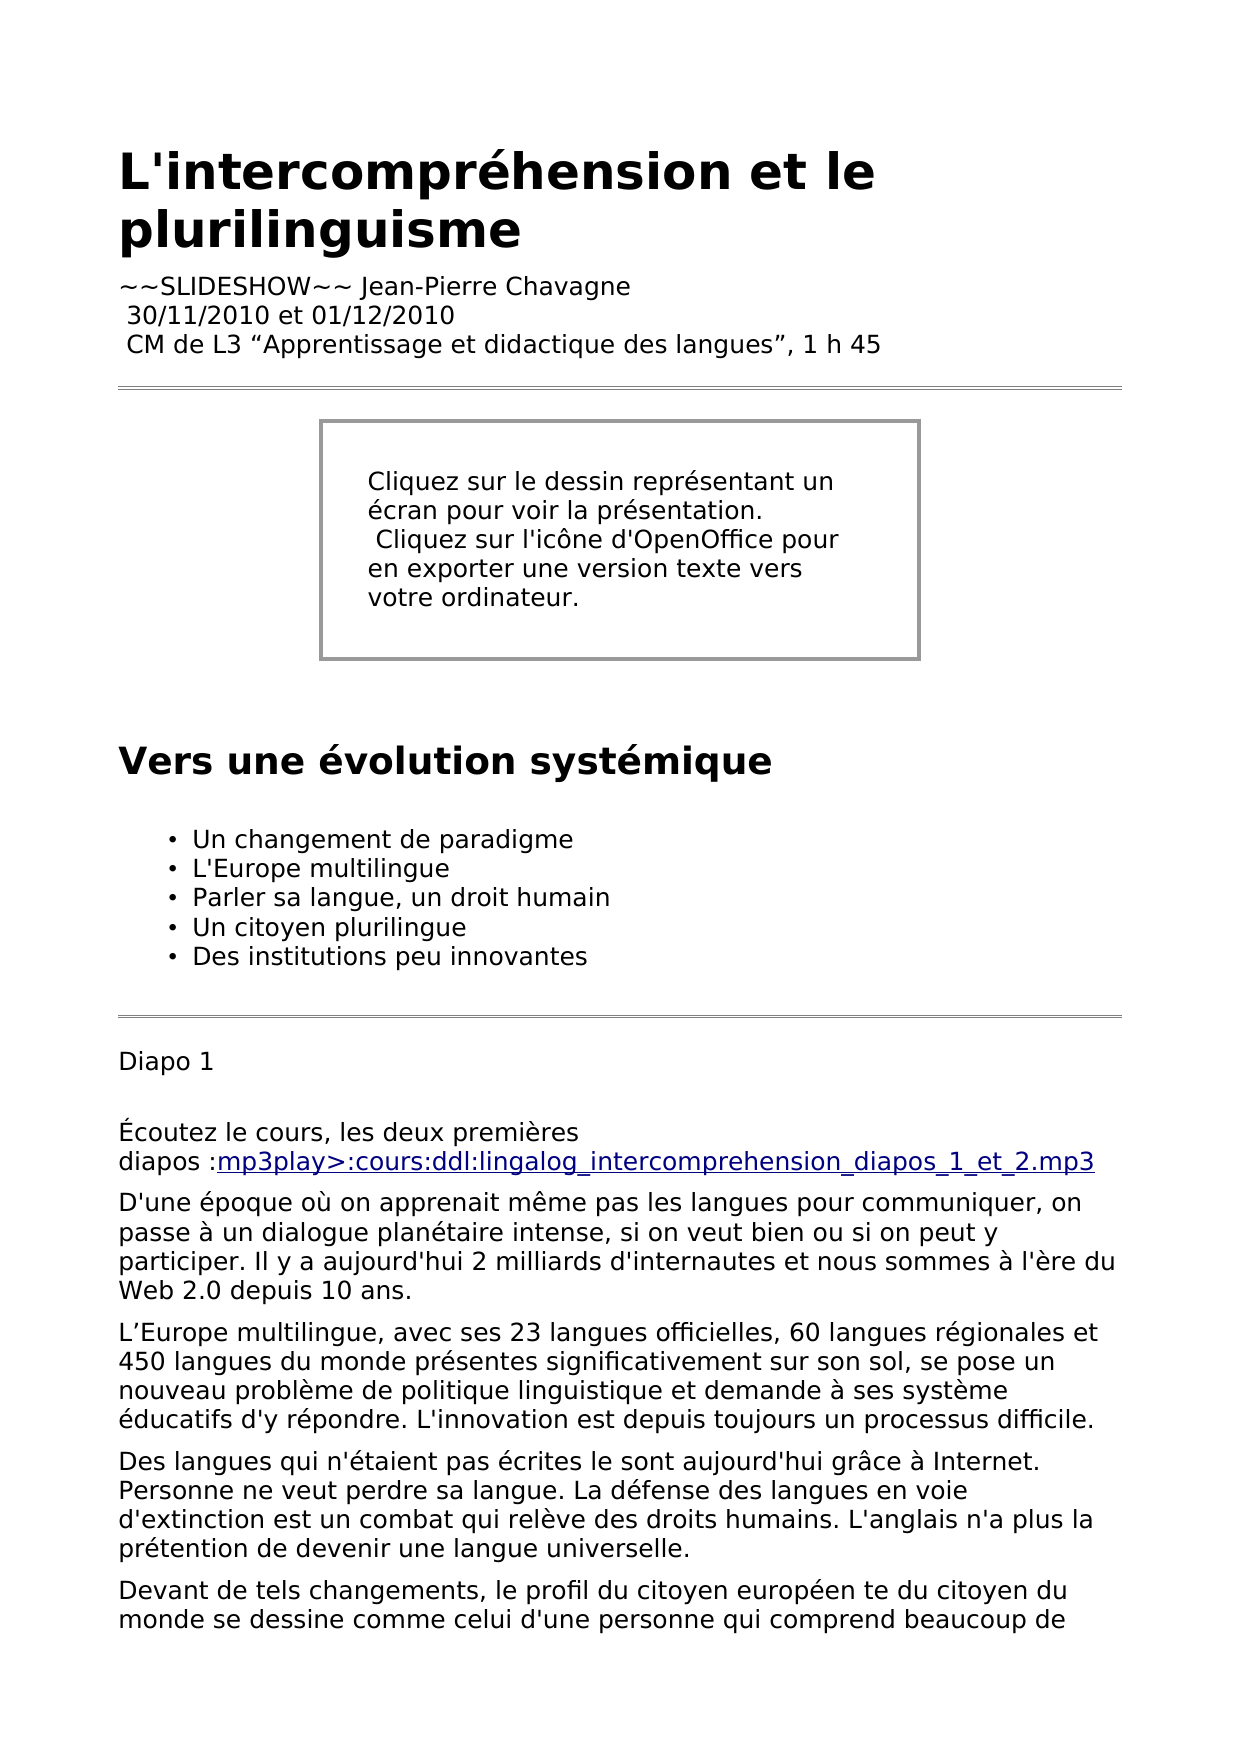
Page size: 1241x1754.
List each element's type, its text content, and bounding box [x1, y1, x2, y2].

subtitle L'intercompréhension et le plurilinguisme [118, 143, 1122, 259]
list Des institutions peu innovantes [177, 942, 1122, 971]
text Des langues qui n'étaient pas écrites le sont aujourd'hui grâce à Internet. Personne ne veut perdre sa langue. La défense des langues en voie d'extinction est un combat qui relève des droits humains. L'anglais n'a plus la prétention de devenir une langue universelle. [118, 1447, 1122, 1564]
text ~~SLIDESHOW~~ Jean-Pierre Chavagne 30/11/2010 et 01/12/2010 CM de L3 “Apprentissage et didactique des langues”, 1 h 45 [118, 272, 1122, 359]
subtitle Vers une évolution systémique [118, 740, 1122, 783]
list Un changement de paradigme [177, 825, 1122, 854]
text L’Europe multilingue, avec ses 23 langues officielles, 60 langues régionales et 450 langues du monde présentes significativement sur son sol, se pose un nouveau problème de politique linguistique et demande à ses système éducatifs d'y répondre. L'innovation est depuis toujours un processus difficile. [118, 1318, 1122, 1434]
text Écoutez le cours, les deux premières diapos :mp3play>:cours:ddl:lingalog_intercomprehension_diapos_1_et_2.mp3 [118, 1118, 1122, 1176]
table_header Cliquez sur le dessin représentant un écran pour voir la présentation. Cliquez sur l'icône d'OpenOffice pour en exporter une version texte vers votre ordinateur. [332, 431, 908, 648]
text Devant de tels changements, le profil du citoyen européen te du citoyen du monde se dessine comme celui d'une personne qui comprend beaucoup de [118, 1576, 1122, 1634]
list Un citoyen plurilingue [177, 913, 1122, 942]
list Parler sa langue, un droit humain [177, 884, 1122, 913]
text Diapo 1 [118, 1047, 1122, 1105]
text D'une époque où on apprenait même pas les langues pour communiquer, on passe à un dialogue planétaire intense, si on veut bien ou si on peut y participer. Il y a aujourd'hui 2 milliards d'internautes et nous sommes à l'ère du Web 2.0 depuis 10 ans. [118, 1189, 1122, 1305]
list L'Europe multilingue [177, 854, 1122, 884]
